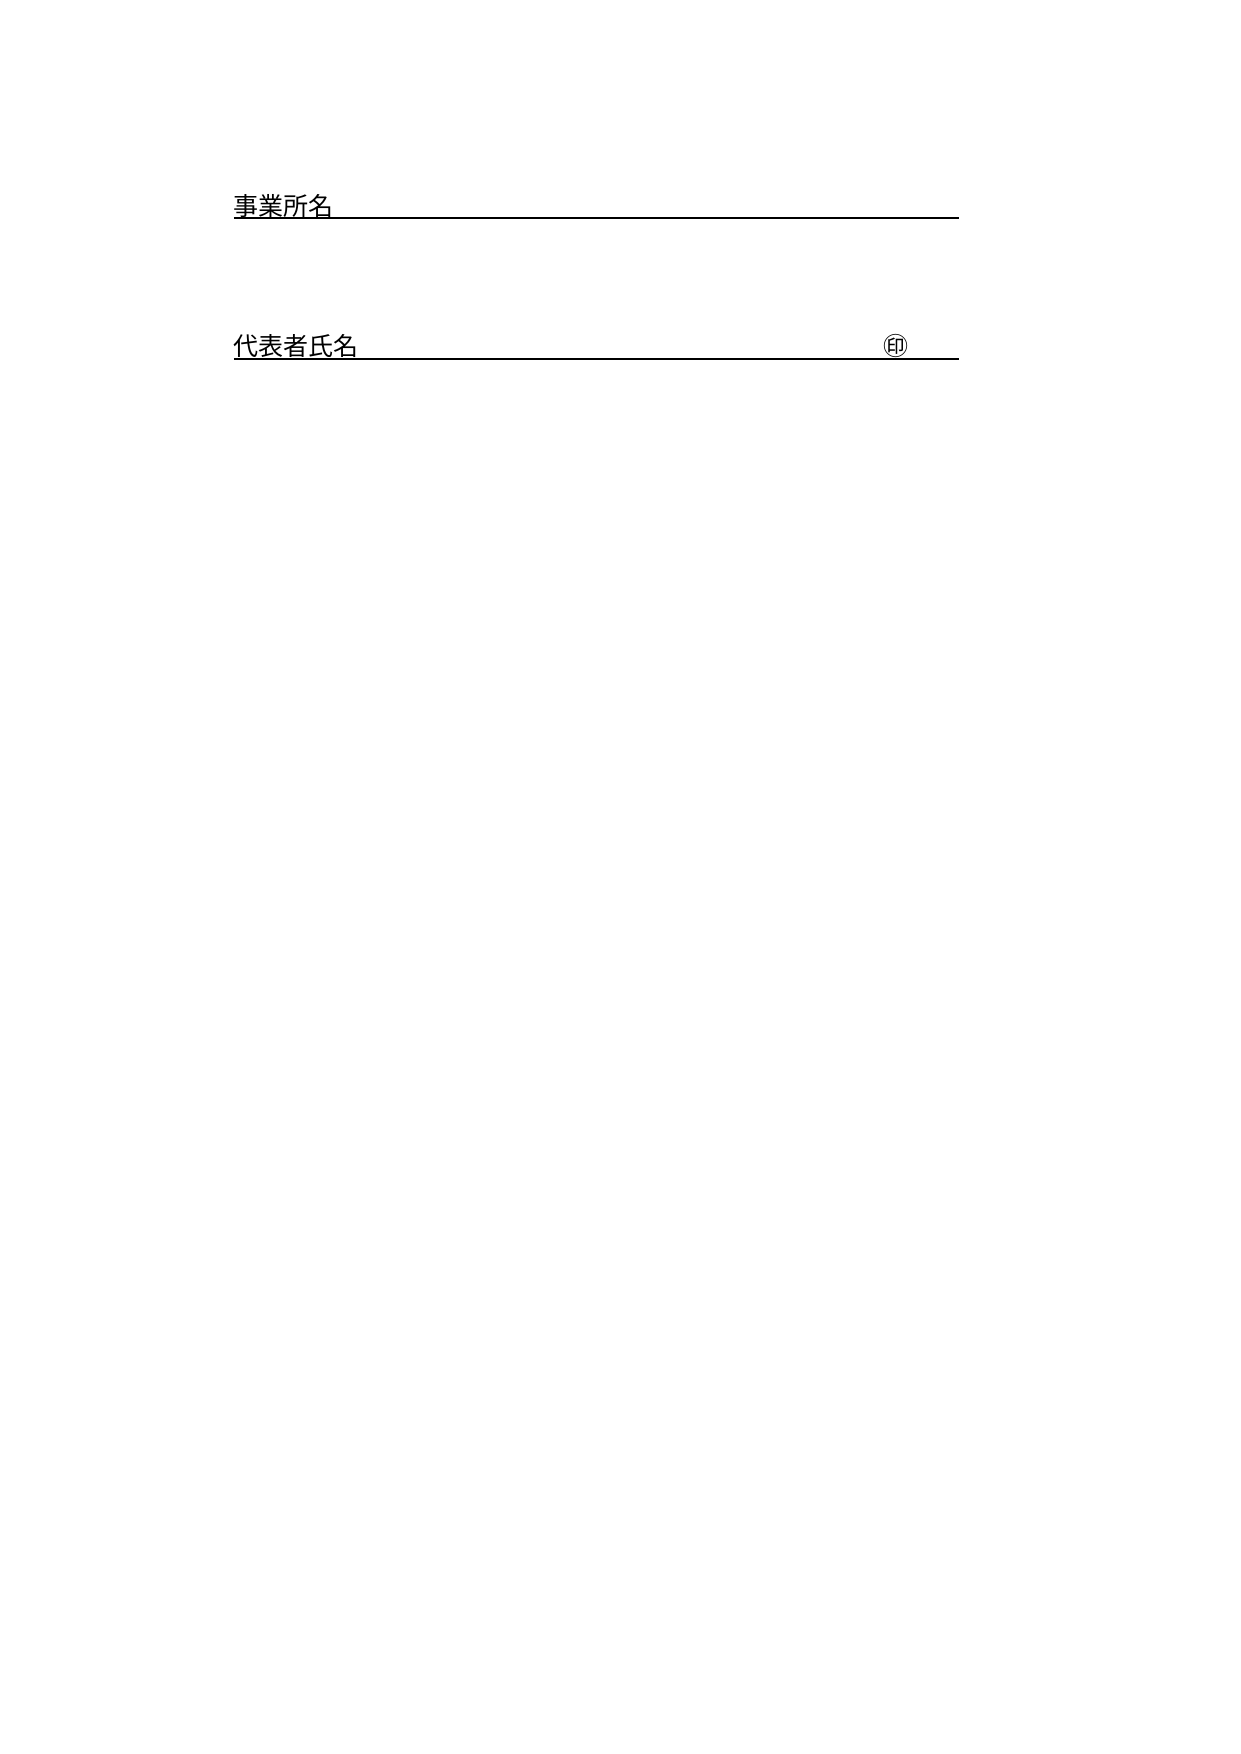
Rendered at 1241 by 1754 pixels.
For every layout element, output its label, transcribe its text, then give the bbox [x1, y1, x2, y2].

text 代表者氏名 ㊞ [118, 327, 1122, 363]
text 事業所名 [118, 186, 1122, 222]
